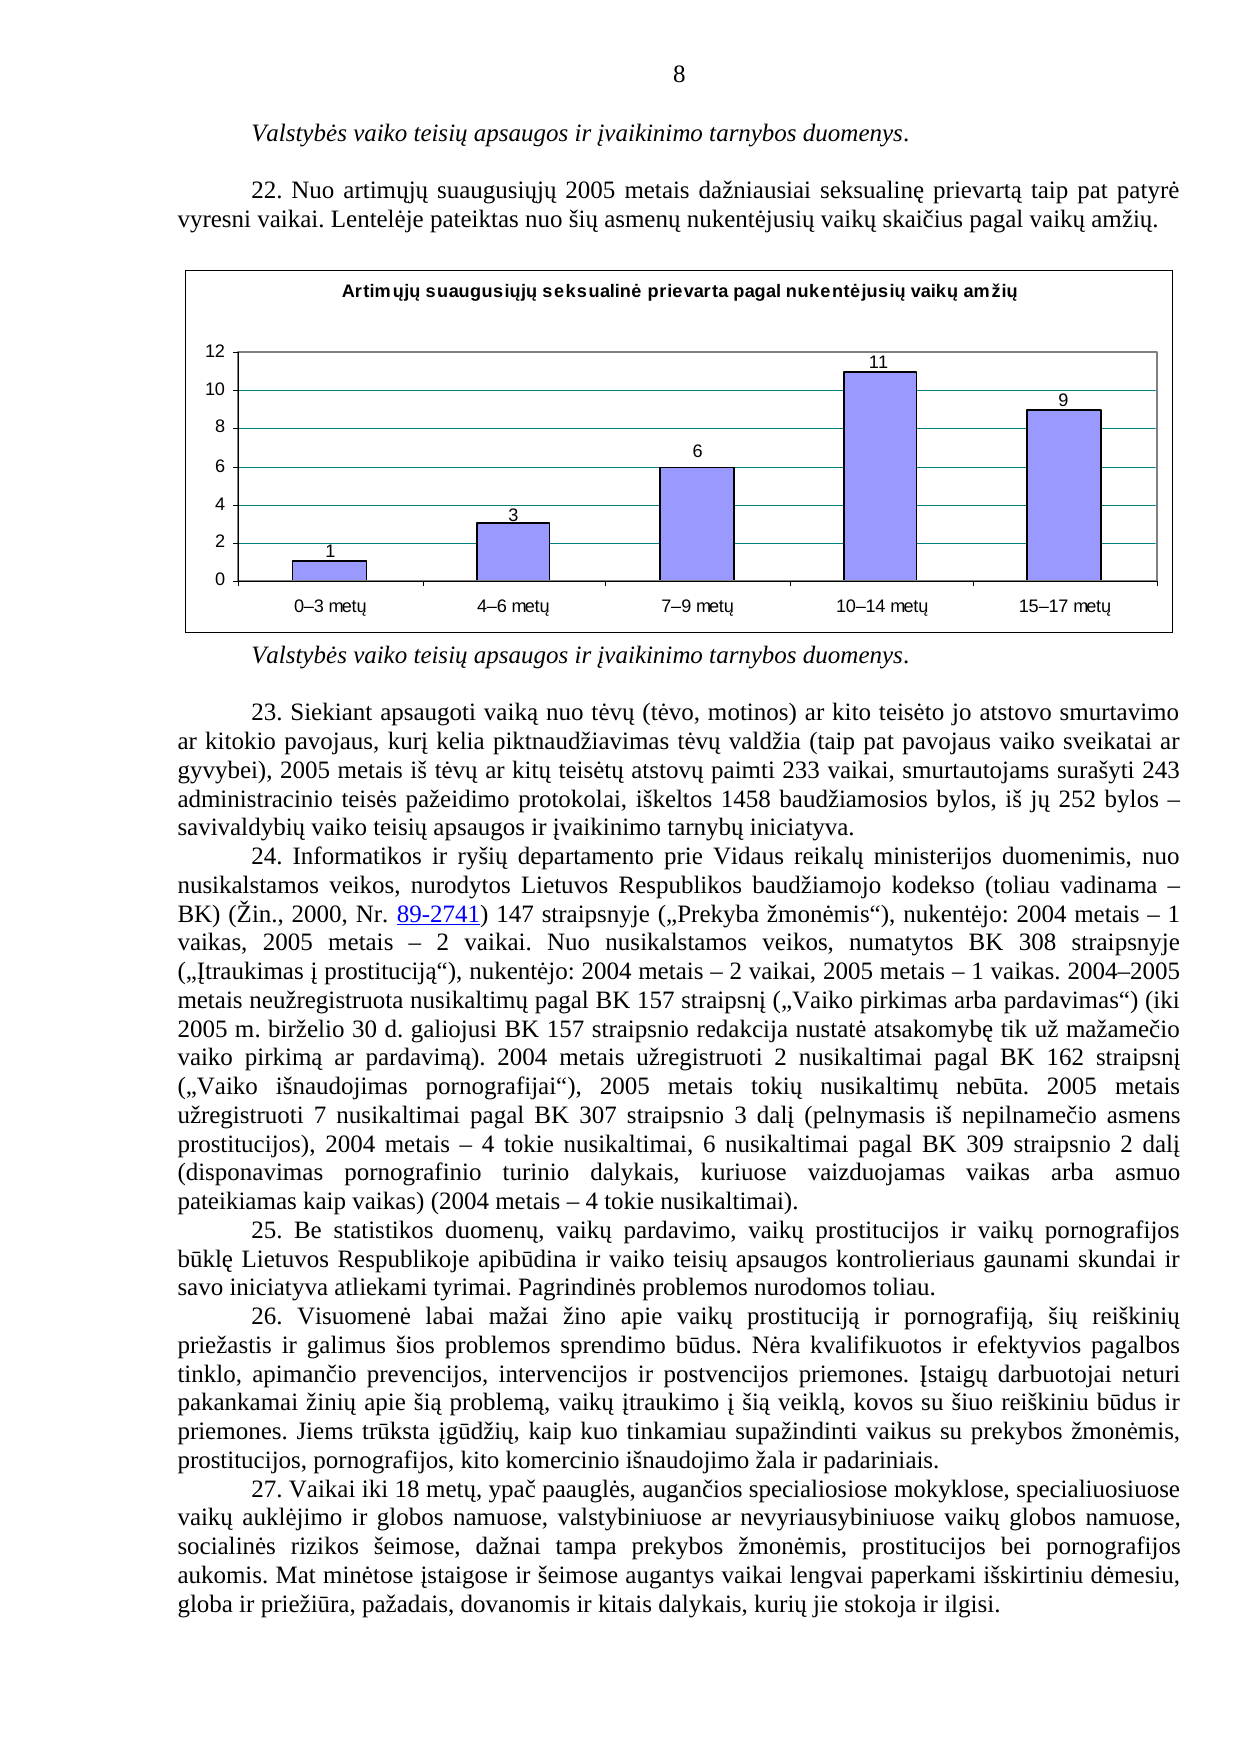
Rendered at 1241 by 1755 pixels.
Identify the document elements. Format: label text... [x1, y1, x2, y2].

text 27. Vaikai iki 18 metų, ypač paauglės, augančios specialiosiose mokyklose, specialiuosiuose vaikų auklėjimo ir globos namuose, valstybiniuose ar nevyriausybiniuose vaikų globos namuose, socialinės rizikos šeimose, dažnai tampa prekybos žmonėmis, prostitucijos bei pornografijos aukomis. Mat minėtose įstaigose ir šeimose augantys vaikai lengvai paperkami išskirtiniu dėmesiu, globa ir priežiūra, pažadais, dovanomis ir kitais dalykais, kurių jie stokoja ir ilgisi. [177, 1474, 1181, 1617]
text 24. Informatikos ir ryšių departamento prie Vidaus reikalų ministerijos duomenimis, nuo nusikalstamos veikos, nurodytos Lietuvos Respublikos baudžiamojo kodekso (toliau vadinama – BK) (Žin., 2000, Nr. 89-2741) 147 straipsnyje („Prekyba žmonėmis“), nukentėjo: 2004 metais – 1 vaikas, 2005 metais – 2 vaikai. Nuo nusikalstamos veikos, numatytos BK 308 straipsnyje („Įtraukimas į prostituciją“), nukentėjo: 2004 metais – 2 vaikai, 2005 metais – 1 vaikas. 2004–2005 metais neužregistruota nusikaltimų pagal BK 157 straipsnį („Vaiko pirkimas arba pardavimas“) (iki 2005 m. birželio 30 d. galiojusi BK 157 straipsnio redakcija nustatė atsakomybę tik už mažamečio vaiko pirkimą ar pardavimą). 2004 metais užregistruoti 2 nusikaltimai pagal BK 162 straipsnį („Vaiko išnaudojimas pornografijai“), 2005 metais tokių nusikaltimų nebūta. 2005 metais užregistruoti 7 nusikaltimai pagal BK 307 straipsnio 3 dalį (pelnymasis iš nepilnamečio asmens prostitucijos), 2004 metais – 4 tokie nusikaltimai, 6 nusikaltimai pagal BK 309 straipsnio 2 dalį (disponavimas pornografinio turinio dalykais, kuriuose vaizduojamas vaikas arba asmuo pateikiamas kaip vaikas) (2004 metais – 4 tokie nusikaltimai). [177, 841, 1181, 1215]
text Valstybės vaiko teisių apsaugos ir įvaikinimo tarnybos duomenys. [177, 640, 1181, 669]
text 23. Siekiant apsaugoti vaiką nuo tėvų (tėvo, motinos) ar kito teisėto jo atstovo smurtavimo ar kitokio pavojaus, kurį kelia piktnaudžiavimas tėvų valdžia (taip pat pavojaus vaiko sveikatai ar gyvybei), 2005 metais iš tėvų ar kitų teisėtų atstovų paimti 233 vaikai, smurtautojams surašyti 243 administracinio teisės pažeidimo protokolai, iškeltos 1458 baudžiamosios bylos, iš jų 252 bylos – savivaldybių vaiko teisių apsaugos ir įvaikinimo tarnybų iniciatyva. [177, 697, 1181, 841]
text 22. Nuo artimųjų suaugusiųjų 2005 metais dažniausiai seksualinę prievartą taip pat patyrė vyresni vaikai. Lentelėje pateiktas nuo šių asmenų nukentėjusių vaikų skaičius pagal vaikų amžių. [177, 176, 1181, 233]
text 25. Be statistikos duomenų, vaikų pardavimo, vaikų prostitucijos ir vaikų pornografijos būklę Lietuvos Respublikoje apibūdina ir vaiko teisių apsaugos kontrolieriaus gaunami skundai ir savo iniciatyva atliekami tyrimai. Pagrindinės problemos nurodomos toliau. [177, 1215, 1181, 1301]
text 26. Visuomenė labai mažai žino apie vaikų prostituciją ir pornografiją, šių reiškinių priežastis ir galimus šios problemos sprendimo būdus. Nėra kvalifikuotos ir efektyvios pagalbos tinklo, apimančio prevencijos, intervencijos ir postvencijos priemones. Įstaigų darbuotojai neturi pakankamai žinių apie šią problemą, vaikų įtraukimo į šią veiklą, kovos su šiuo reiškiniu būdus ir priemones. Jiems trūksta įgūdžių, kaip kuo tinkamiau supažindinti vaikus su prekybos žmonėmis, prostitucijos, pornografijos, kito komercinio išnaudojimo žala ir padariniais. [177, 1301, 1181, 1474]
text Valstybės vaiko teisių apsaugos ir įvaikinimo tarnybos duomenys. [177, 118, 1181, 147]
